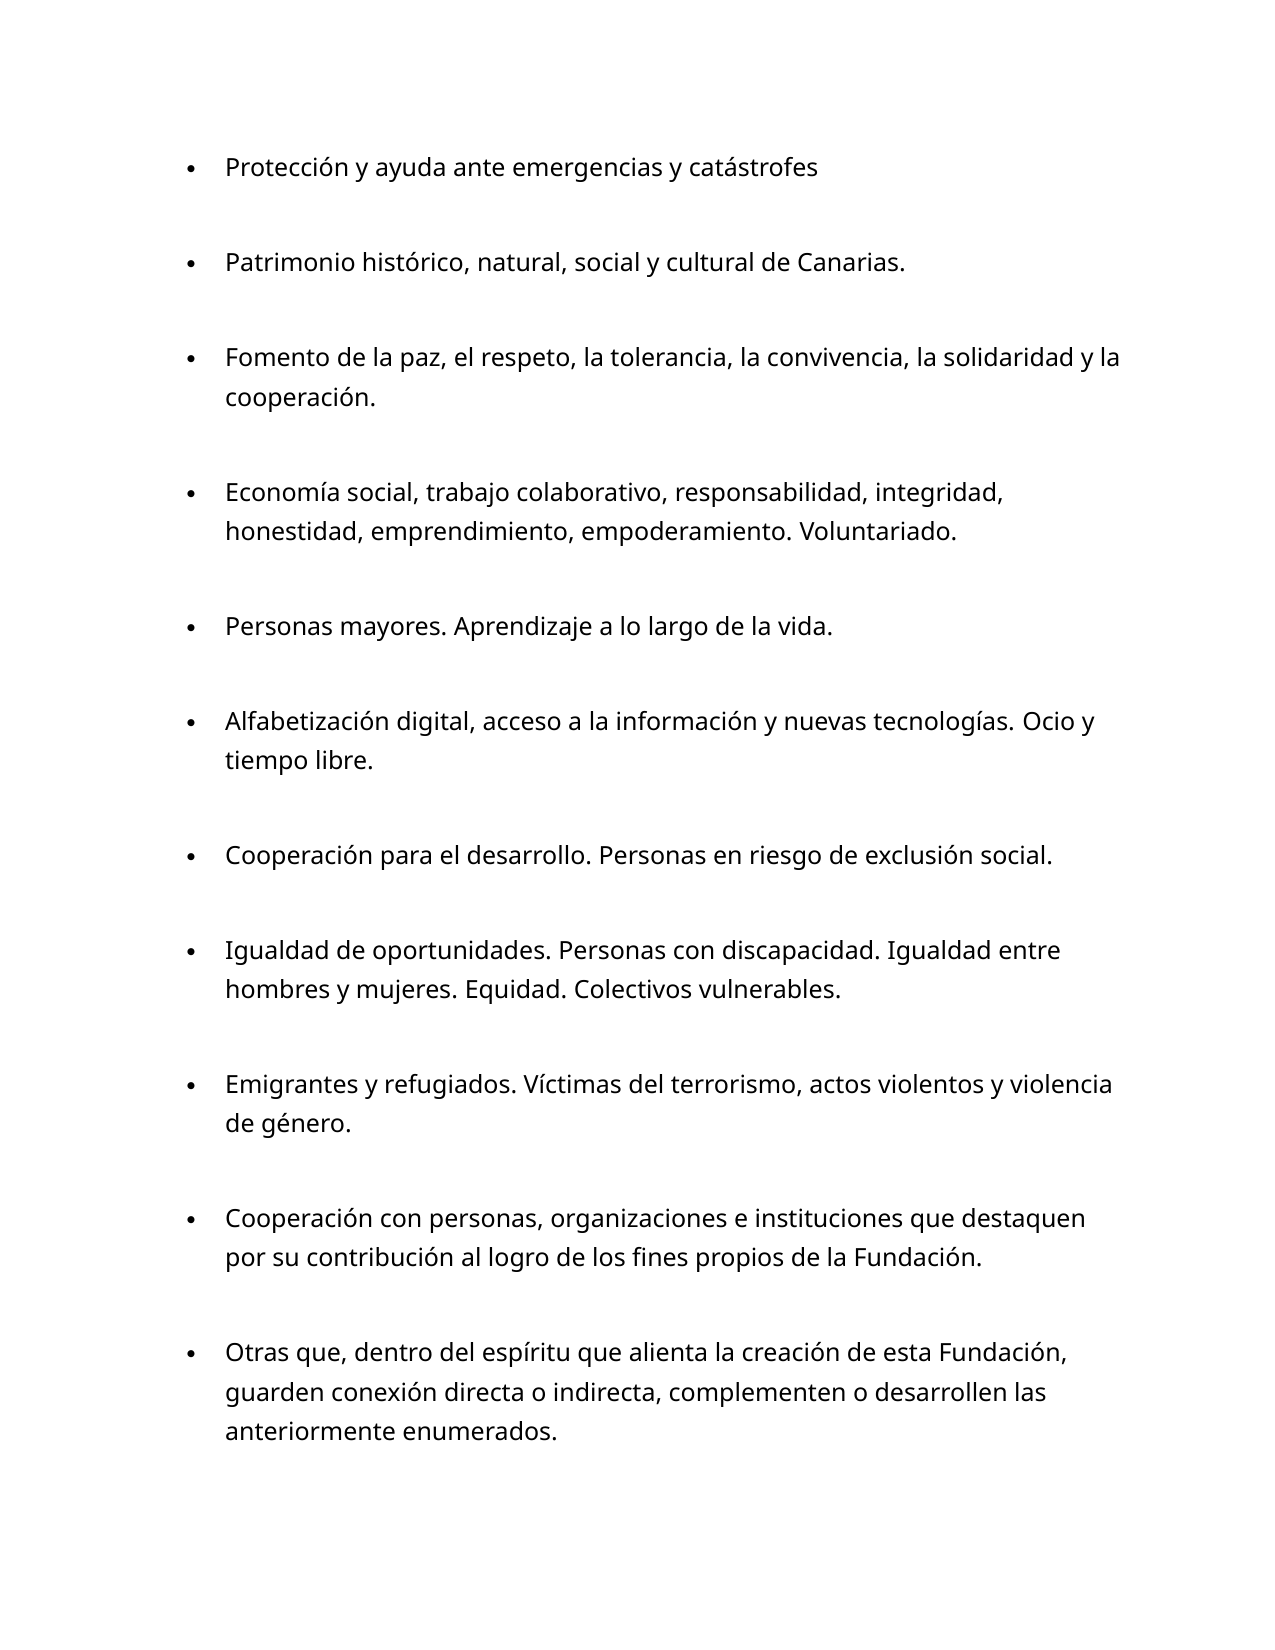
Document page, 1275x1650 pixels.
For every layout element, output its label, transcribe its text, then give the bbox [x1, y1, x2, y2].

list Alfabetización digital, acceso a la información y nuevas tecnologías. Ocio y tiempo libre. [187, 703, 1125, 816]
list Otras que, dentro del espíritu que alienta la creación de esta Fundación, guarden conexión directa o indirecta, complementen o desarrollen las anteriormente enumerados. [187, 1335, 1125, 1447]
list Cooperación con personas, organizaciones e instituciones que destaquen por su contribución al logro de los fines propios de la Fundación. [187, 1201, 1125, 1313]
list Fomento de la paz, el respeto, la tolerancia, la convivencia, la solidaridad y la cooperación. [187, 340, 1125, 452]
list Personas mayores. Aprendizaje a lo largo de la vida. [187, 608, 1125, 682]
list Protección y ayuda ante emergencias y catástrofes [187, 150, 1125, 223]
list Economía social, trabajo colaborativo, responsabilidad, integridad, honestidad, emprendimiento, empoderamiento. Voluntariado. [187, 474, 1125, 587]
list Igualdad de oportunidades. Personas con discapacidad. Igualdad entre hombres y mujeres. Equidad. Colectivos vulnerables. [187, 932, 1125, 1045]
list Patrimonio histórico, natural, social y cultural de Canarias. [187, 245, 1125, 318]
list Cooperación para el desarrollo. Personas en riesgo de exclusión social. [187, 837, 1125, 911]
list Emigrantes y refugiados. Víctimas del terrorismo, actos violentos y violencia de género. [187, 1067, 1125, 1179]
